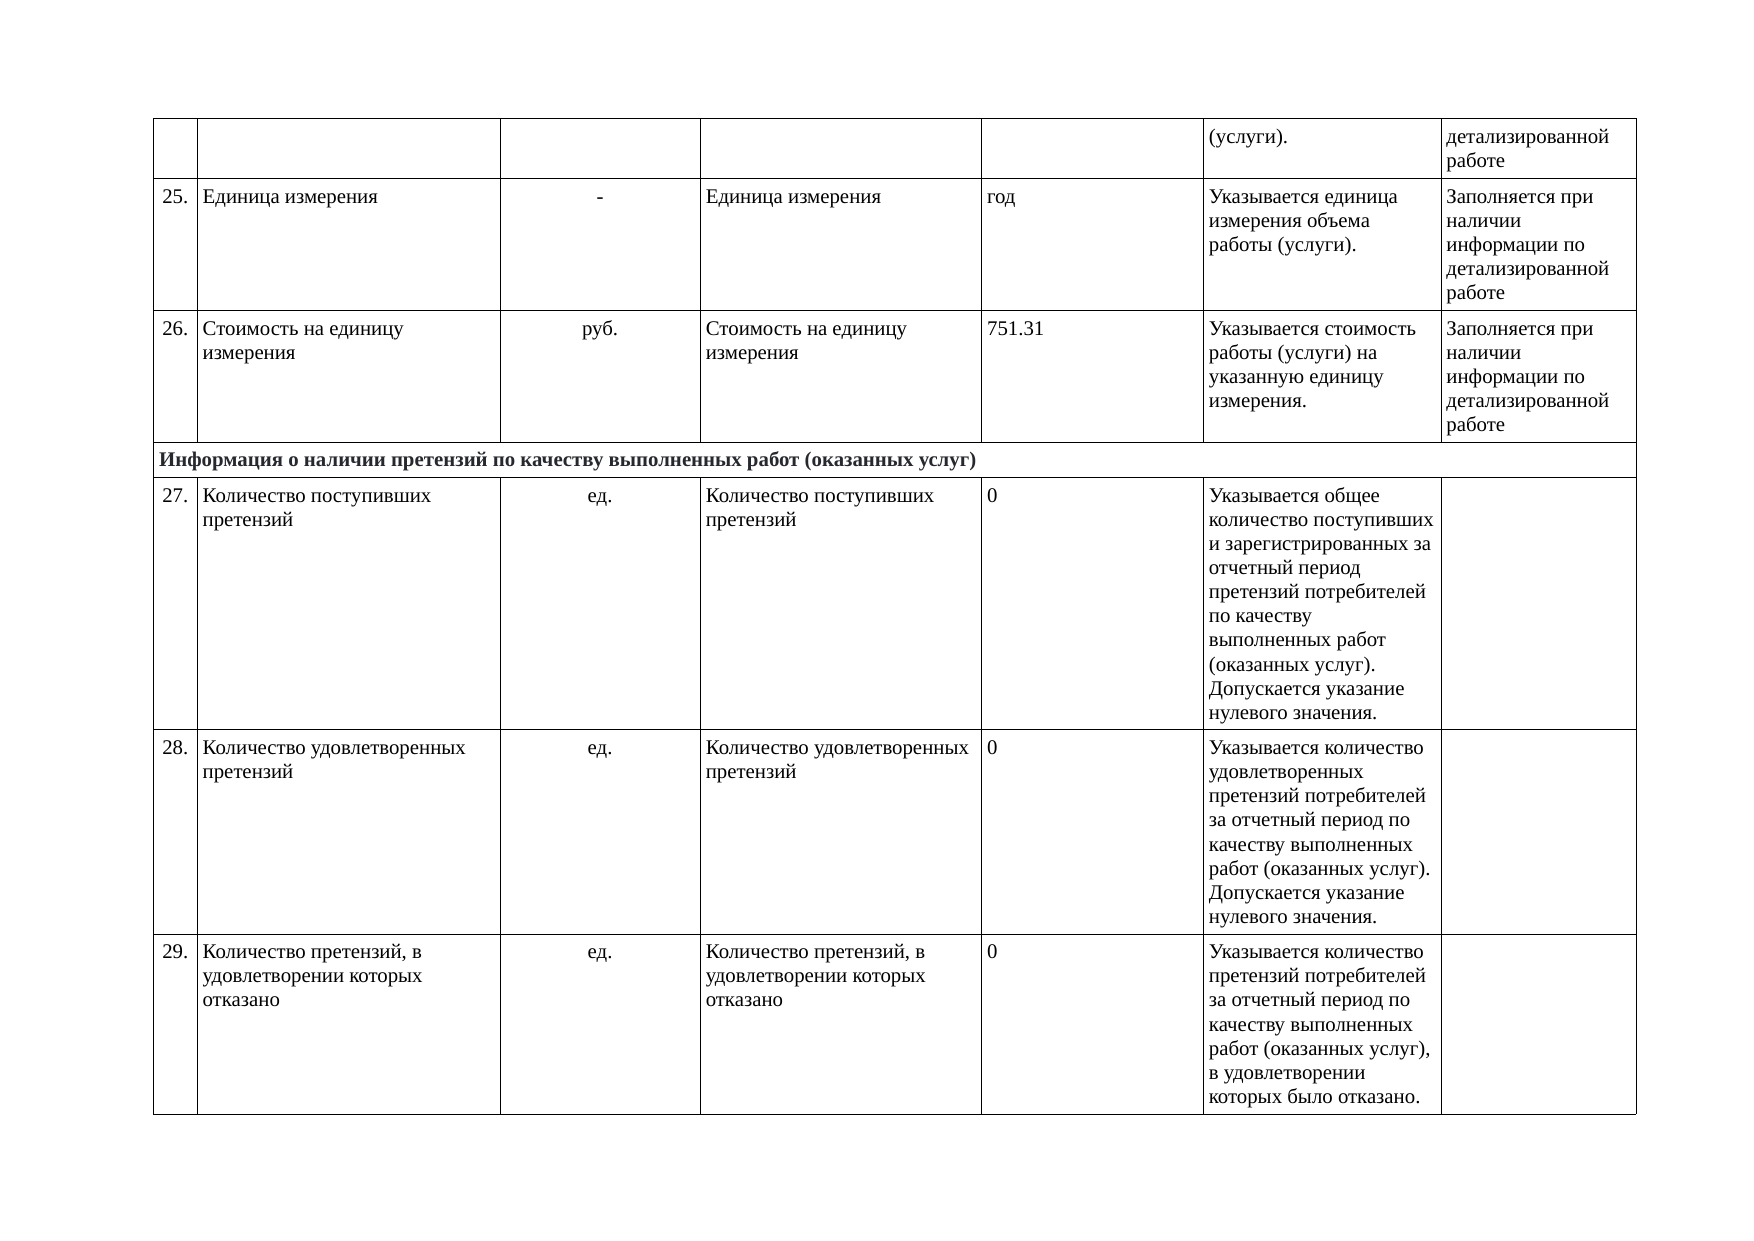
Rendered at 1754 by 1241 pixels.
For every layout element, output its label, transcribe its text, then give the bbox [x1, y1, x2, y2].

table_cell 0 [982, 478, 1203, 729]
table_cell 0 [982, 935, 1203, 1113]
table_cell Указывается количество претензий потребителей за отчетный период по качеству выполненных работ (оказанных услуг), в удовлетворении которых было отказано. [1204, 935, 1441, 1113]
table_cell 28. [154, 730, 197, 933]
table_cell Количество удовлетворенных претензий [198, 730, 500, 933]
table_cell год [982, 179, 1203, 310]
table_cell ед. [501, 935, 700, 1113]
table_cell Стоимость на единицу измерения [198, 311, 500, 442]
table_cell 25. [154, 179, 197, 310]
table_cell [1442, 478, 1636, 729]
table_cell Заполняется при наличии информации по детализированной работе [1442, 179, 1636, 310]
table_cell Стоимость на единицу измерения [701, 311, 981, 442]
table_cell - [501, 179, 700, 310]
table_cell [982, 119, 1203, 178]
table_cell (услуги). [1204, 119, 1441, 178]
table_cell Заполняется при наличии информации по детализированной работе [1442, 311, 1636, 442]
table_cell Единица измерения [701, 179, 981, 310]
table_cell Количество поступивших претензий [701, 478, 981, 729]
table_cell 0 [982, 730, 1203, 933]
table_cell - [501, 119, 700, 178]
table_cell Количество претензий, в удовлетворении которых отказано [198, 935, 500, 1113]
table_cell ед. [501, 730, 700, 933]
table_cell Указывается единица измерения объема работы (услуги). [1204, 179, 1441, 310]
table_cell 26. [154, 311, 197, 442]
table_cell ед. [501, 478, 700, 729]
table_cell [701, 119, 981, 178]
table_cell 29. [154, 935, 197, 1113]
table_cell 27. [154, 478, 197, 729]
table_cell руб. [501, 311, 700, 442]
table_cell 751,31 [982, 311, 1203, 442]
table_cell Количество удовлетворенных претензий [701, 730, 981, 933]
table_cell [198, 119, 500, 178]
table_cell Информация о наличии претензий по качеству выполненных работ (оказанных услуг) [154, 443, 1636, 477]
table_cell [1442, 935, 1636, 1113]
table_cell [154, 119, 197, 178]
table_cell Количество претензий, в удовлетворении которых отказано [701, 935, 981, 1113]
table_cell Указывается общее количество поступивших и зарегистрированных за отчетный период претензий потребителей по качеству выполненных работ (оказанных услуг). Допускается указание нулевого значения. [1204, 478, 1441, 729]
table_cell Количество поступивших претензий [198, 478, 500, 729]
table_cell Указывается количество удовлетворенных претензий потребителей за отчетный период по качеству выполненных работ (оказанных услуг). Допускается указание нулевого значения. [1204, 730, 1441, 933]
table_cell Указывается стоимость работы (услуги) на указанную единицу измерения. [1204, 311, 1441, 442]
table_cell детализированной работе [1442, 119, 1636, 178]
table_cell [1442, 730, 1636, 933]
table_cell Единица измерения [198, 179, 500, 310]
